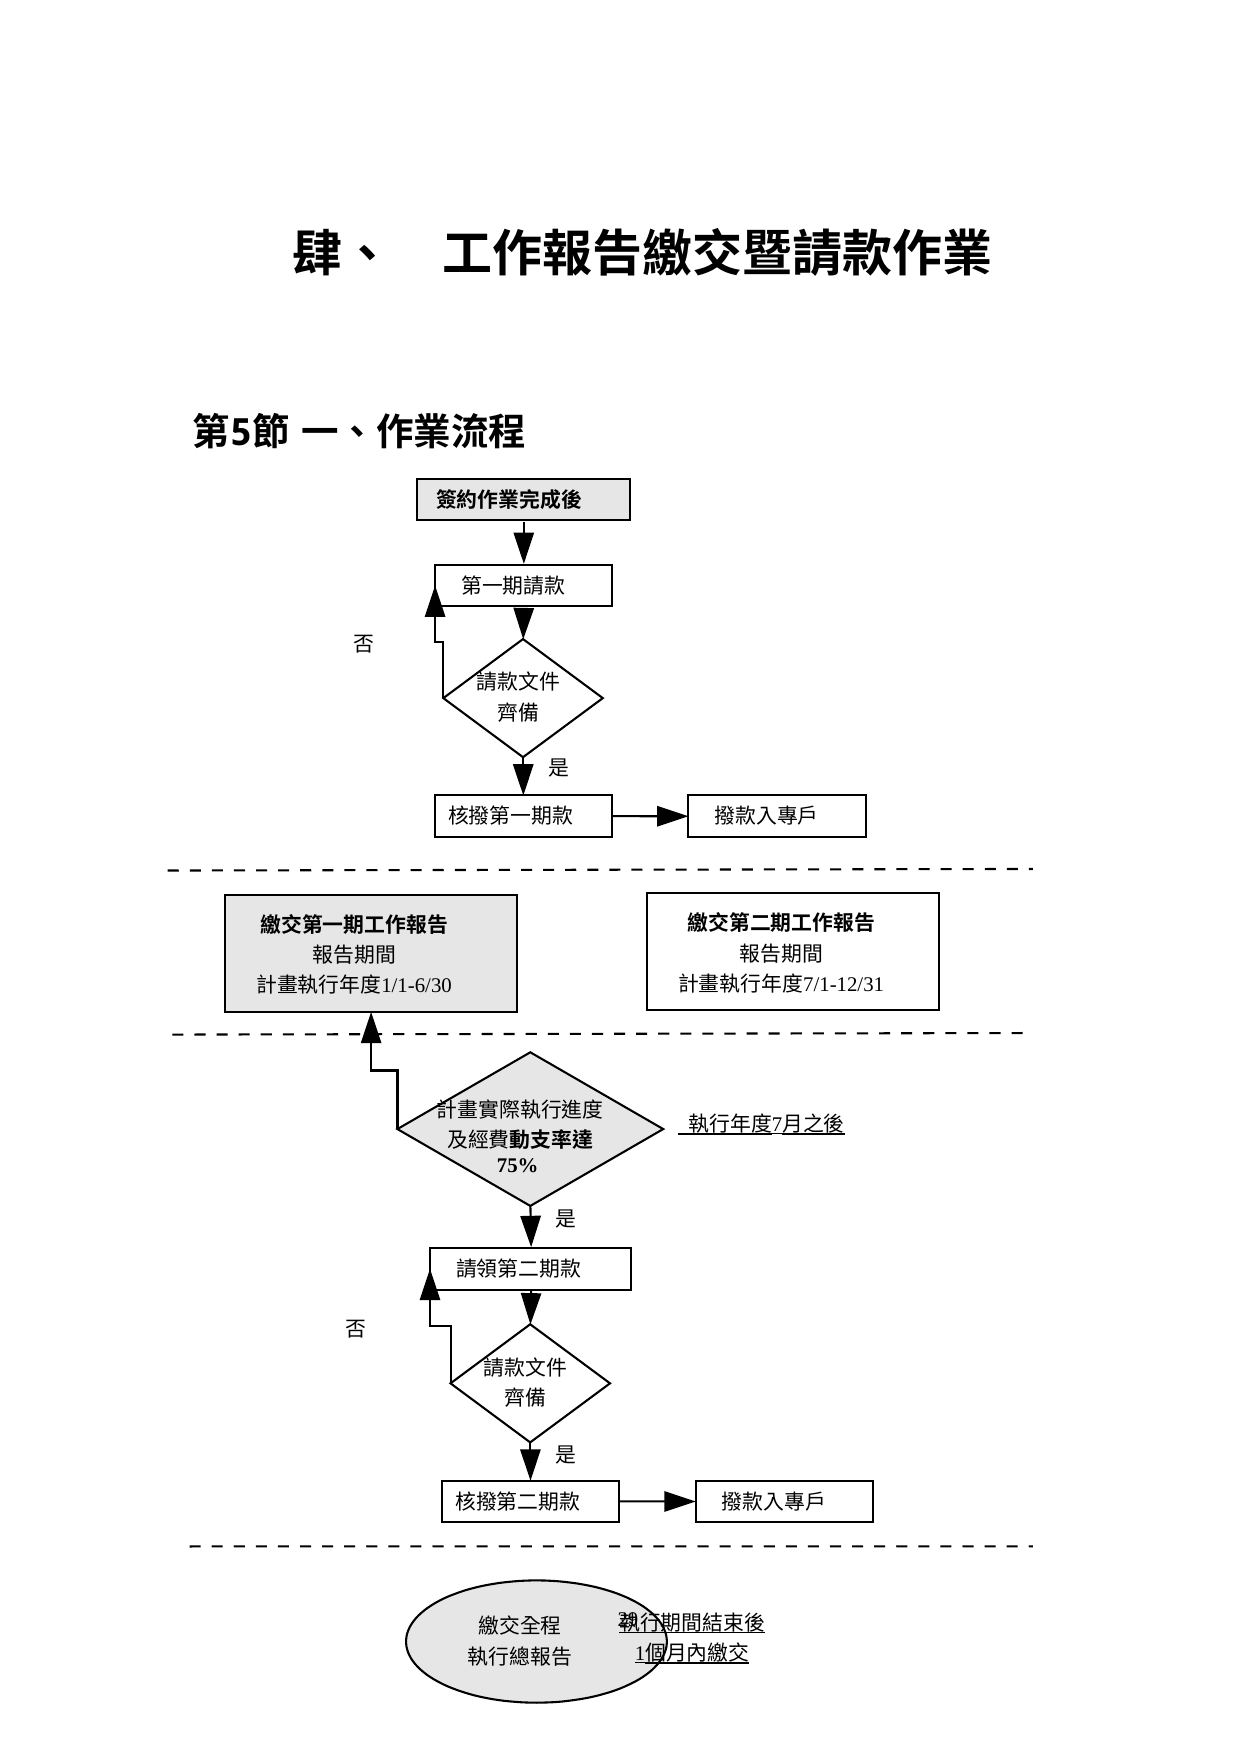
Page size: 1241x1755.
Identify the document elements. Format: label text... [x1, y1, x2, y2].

list 工作報告繳交暨請款作業 [177, 177, 1107, 302]
subtitle 一、作業流程 [192, 402, 1107, 457]
